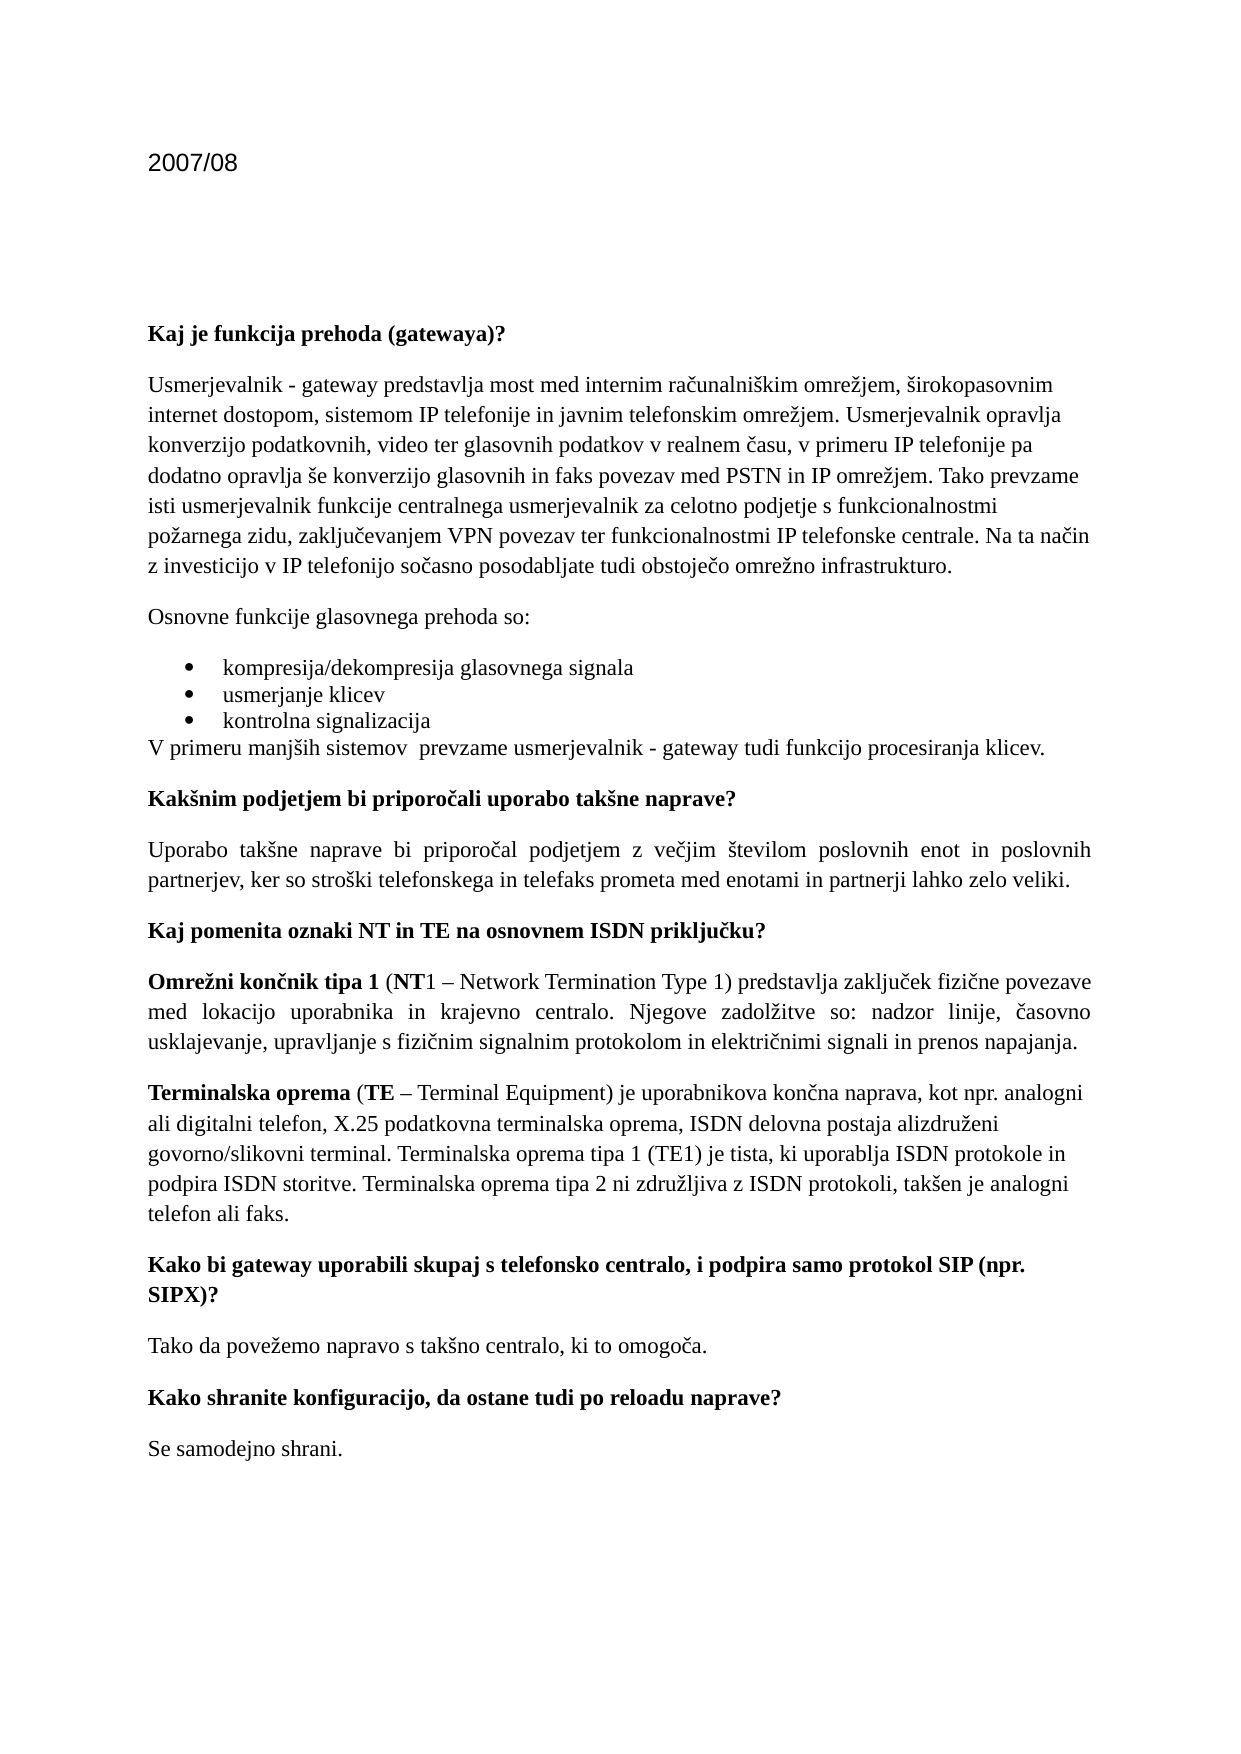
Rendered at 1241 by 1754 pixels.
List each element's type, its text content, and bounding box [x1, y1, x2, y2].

text V primeru manjših sistemov prevzame usmerjevalnik - gateway tudi funkcijo procesiranja klicev. [148, 733, 1093, 760]
text Uporabo takšne naprave bi priporočal podjetjem z večjim številom poslovnih enot in poslovnih partnerjev, ker so stroški telefonskega in telefaks prometa med enotami in partnerji lahko zelo veliki. [148, 836, 1093, 892]
text Kako bi gateway uporabili skupaj s telefonsko centralo, i podpira samo protokol SIP (npr. SIPX)? [148, 1251, 1093, 1308]
text Osnovne funkcije glasovnega prehoda so:Glo: [148, 603, 1093, 630]
text Usmerjevalnik - gateway predstavlja most med internim računalniškim omrežjem, širokopasovnim internet dostopom, sistemom IP telefonije in javnim telefonskim omrežjem. Usmerjevalnik opravlja konverzijo podatkovnih, video ter glasovnih podatkov v realnem času, v primeru IP telefonije pa dodatno opravlja še konverzijo glasovnih in faks povezav med PSTN in IP omrežjem. Tako prevzame isti usmerjevalnik funkcije centralnega usmerjevalnik za celotno podjetje s funkcionalnostmi požarnega zidu, zaključevanjem VPN povezav ter funkcionalnostmi IP telefonske centrale. Na ta način z investicijo v IP telefonijo sočasno posodabljate tudi obstoječo omrežno infrastrukturo. [148, 371, 1093, 579]
list kontrolna signalizacija [185, 707, 1093, 733]
text Tako da povežemo napravo s takšno centralo, ki to omogoča. [148, 1332, 1093, 1359]
text Kakšnim podjetjem bi priporočali uporabo takšne naprave? [148, 784, 1093, 811]
text Kaj pomenita oznaki NT in TE na osnovnem ISDN priključku? [148, 917, 1093, 943]
text Kako shranite konfiguracijo, da ostane tudi po reloadu naprave? [148, 1383, 1093, 1410]
text Se samodejno shrani. [148, 1434, 1093, 1461]
text Omrežni končnik tipa 1 (NT1 – Network Termination Type 1) predstavlja zaključek fizične povezave med lokacijo uporabnika in krajevno centralo. Njegove zadolžitve so: nadzor linije, časovno usklajevanje, upravljanje s fizičnim signalnim protokolom in električnimi signali in prenos napajanja. [148, 968, 1093, 1055]
text Kaj je funkcija prehoda (gatewaya)? [148, 320, 1093, 346]
text 2007/08 [148, 148, 1093, 176]
list usmerjanje klicev [185, 681, 1093, 707]
list kompresija/dekompresija glasovnega signala [185, 654, 1093, 681]
text Terminalska oprema (TE – Terminal Equipment) je uporabnikova končna naprava, kot npr. analogni ali digitalni telefon, X.25 podatkovna terminalska oprema, ISDN delovna postaja alizdruženi govorno/slikovni terminal. Terminalska oprema tipa 1 (TE1) je tista, ki uporablja ISDN protokole in podpira ISDN storitve. Terminalska oprema tipa 2 ni združljiva z ISDN protokoli, takšen je analogni telefon ali faks. [148, 1079, 1093, 1227]
